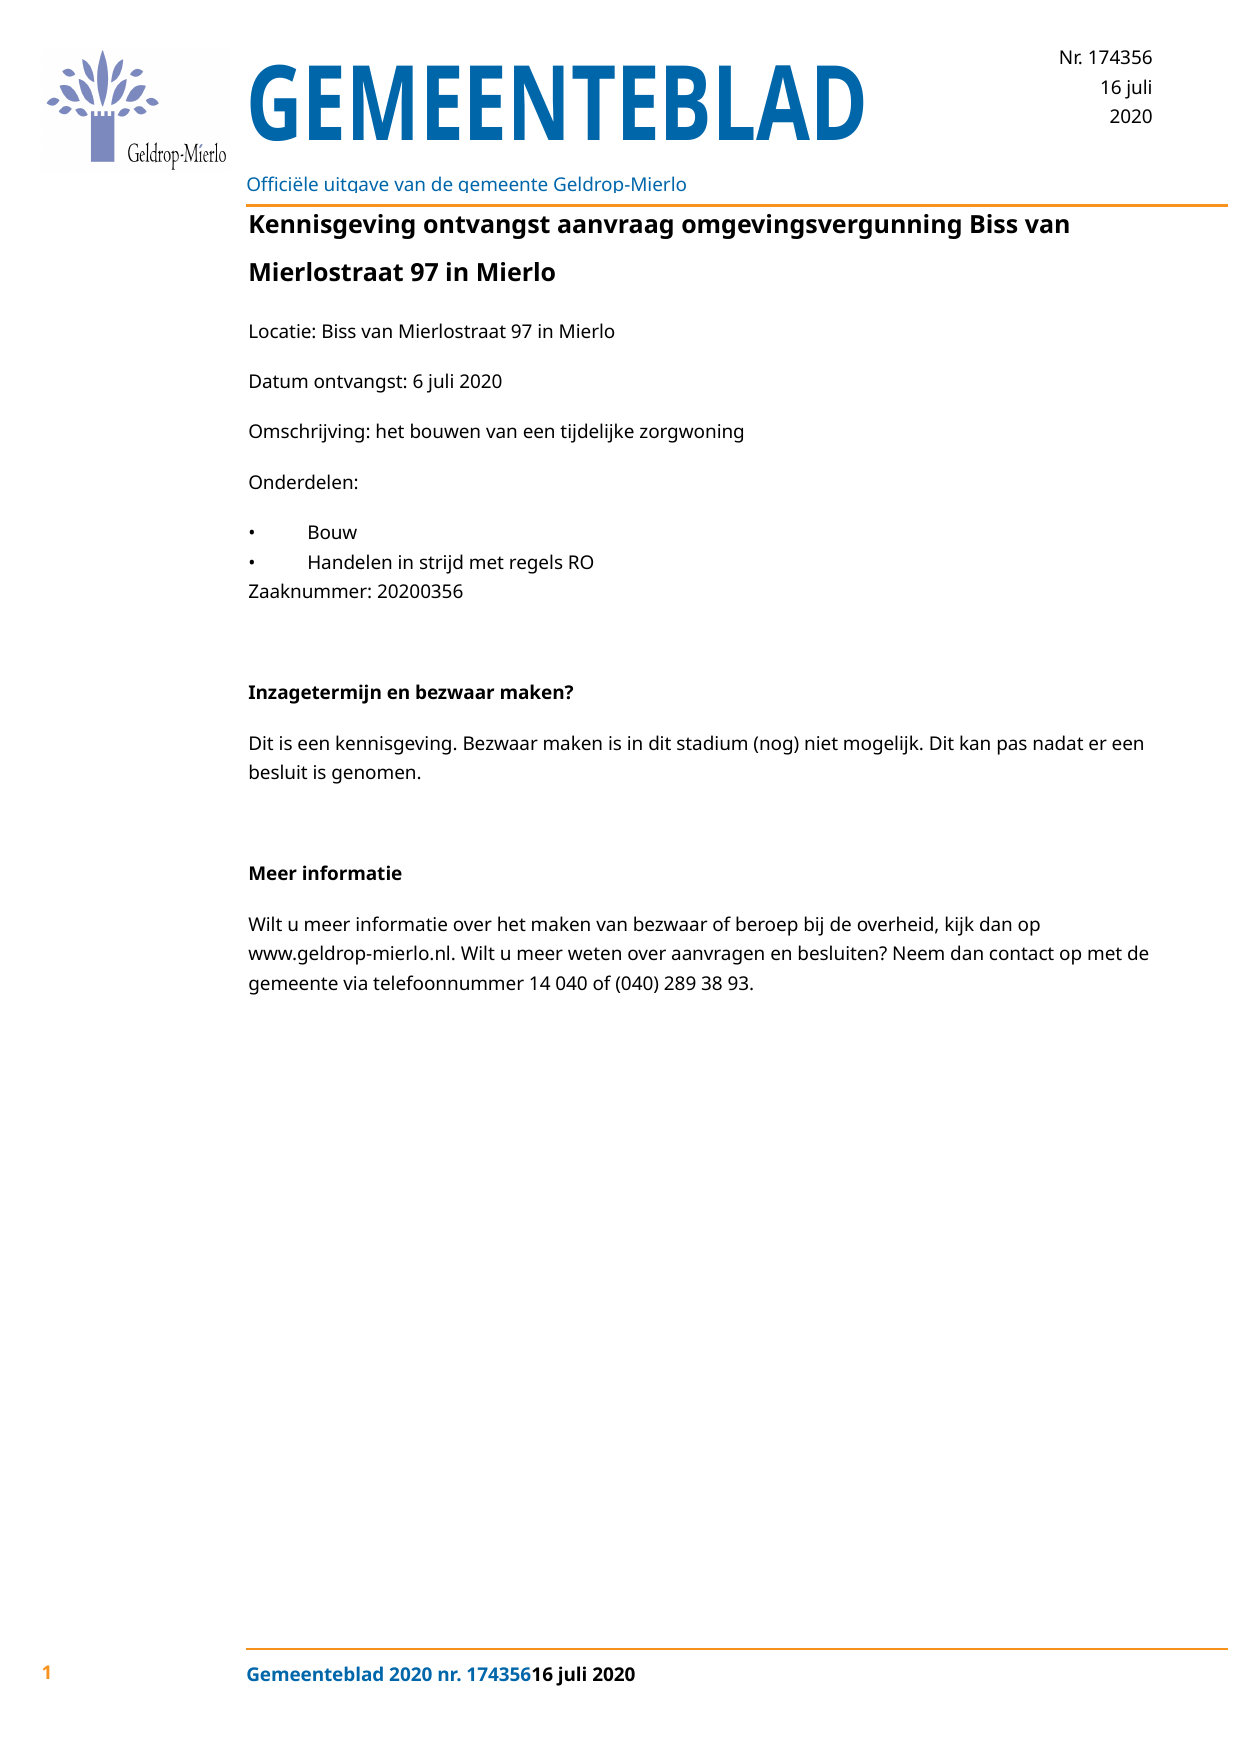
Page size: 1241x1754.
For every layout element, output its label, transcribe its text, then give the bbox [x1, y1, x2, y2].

text Onderdelen: [248, 469, 1152, 495]
text Inzagetermijn en bezwaar maken? [248, 679, 1152, 705]
text Meer informatie [248, 860, 1152, 886]
text Zaaknummer: 20200356 [248, 579, 1152, 604]
list Handelen in strijd met regels RO [248, 549, 1152, 575]
text Kennisgeving ontvangst aanvraag omgevingsvergunning Biss van Mierlostraat 97 in Mierlo [248, 207, 1152, 288]
text Dit is een kennisgeving. Bezwaar maken is in dit stadium (nog) niet mogelijk. Dit kan pas nadat er een besluit is genomen. [248, 730, 1152, 785]
text Omschrijving: het bouwen van een tijdelijke zorgwoning [248, 419, 1152, 444]
picture [41, 47, 231, 172]
text Wilt u meer informatie over het maken van bezwaar of beroep bij de overheid, kijk dan op www.geldrop-mierlo.nl. Wilt u meer weten over aanvragen en besluiten? Neem dan contact op met de gemeente via telefoonnummer 14 040 of (040) 289 38 93. [248, 911, 1152, 996]
text Locatie: Biss van Mierlostraat 97 in Mierlo [248, 318, 1152, 344]
text Datum ontvangst: 6 juli 2020 [248, 368, 1152, 394]
list Bouw [248, 519, 1152, 545]
